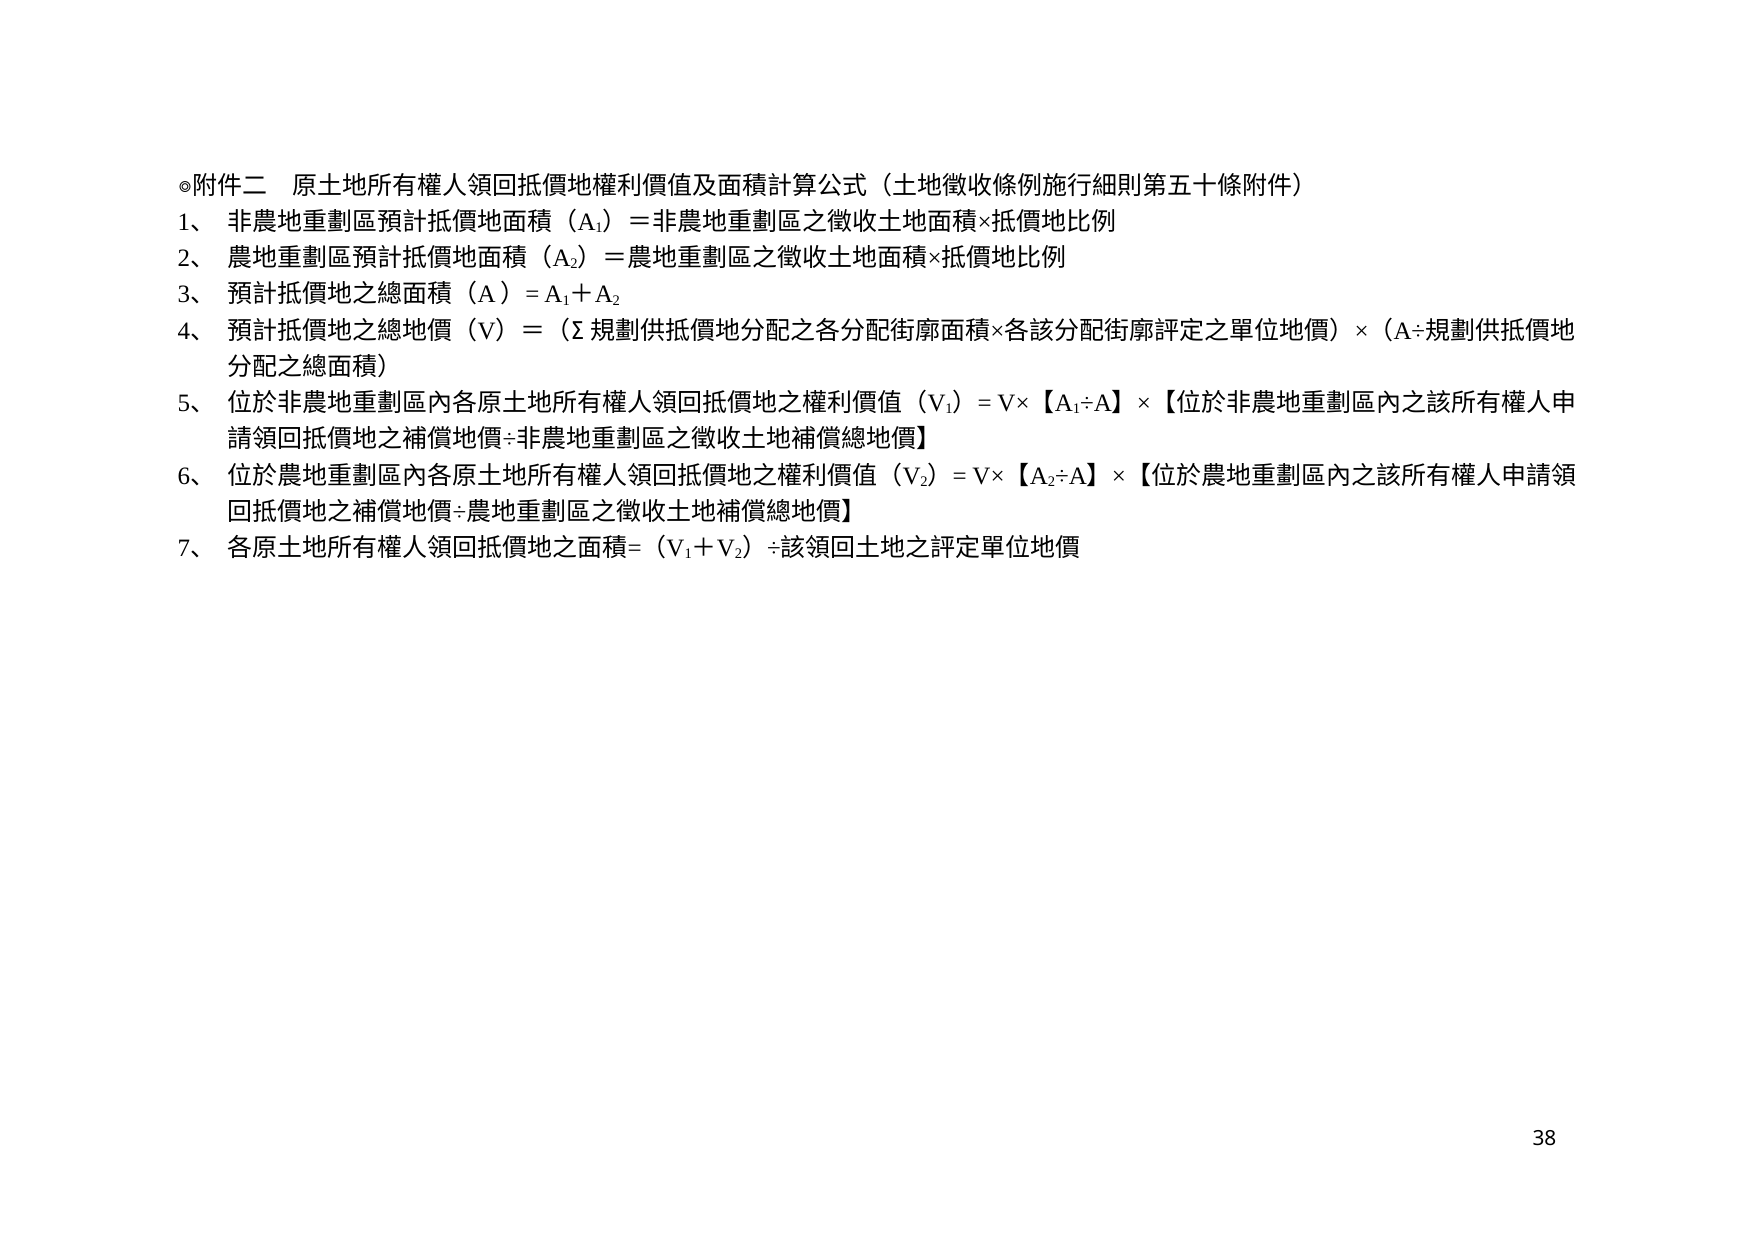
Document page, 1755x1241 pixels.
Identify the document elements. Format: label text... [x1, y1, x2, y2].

list 預計抵價地之總面積（A ）= A1＋A2 [177, 274, 1577, 310]
list 位於非農地重劃區內各原土地所有權人領回抵價地之權利價值（V1）= V×【A1÷A】×【位於非農地重劃區內之該所有權人申請領回抵價地之補償地價÷非農地重劃區之徵收土地補償總地價】 [177, 383, 1577, 455]
list 非農地重劃區預計抵價地面積（A1）＝非農地重劃區之徵收土地面積×抵價地比例 [177, 201, 1577, 238]
text ◎附件二 原土地所有權人領回抵價地權利價值及面積計算公式（土地徵收條例施行細則第五十條附件） [177, 165, 1577, 201]
list 各原土地所有權人領回抵價地之面積=（V1＋V2）÷該領回土地之評定單位地價 [177, 528, 1577, 564]
list 位於農地重劃區內各原土地所有權人領回抵價地之權利價值（V2）= V×【A2÷A】×【位於農地重劃區內之該所有權人申請領回抵價地之補償地價÷農地重劃區之徵收土地補償總地價】 [177, 455, 1577, 528]
list 預計抵價地之總地價（V）＝（Σ規劃供抵價地分配之各分配街廓面積×各該分配街廓評定之單位地價）×（A÷規劃供抵價地分配之總面積） [177, 310, 1577, 383]
list 農地重劃區預計抵價地面積（A2）＝農地重劃區之徵收土地面積×抵價地比例 [177, 238, 1577, 274]
